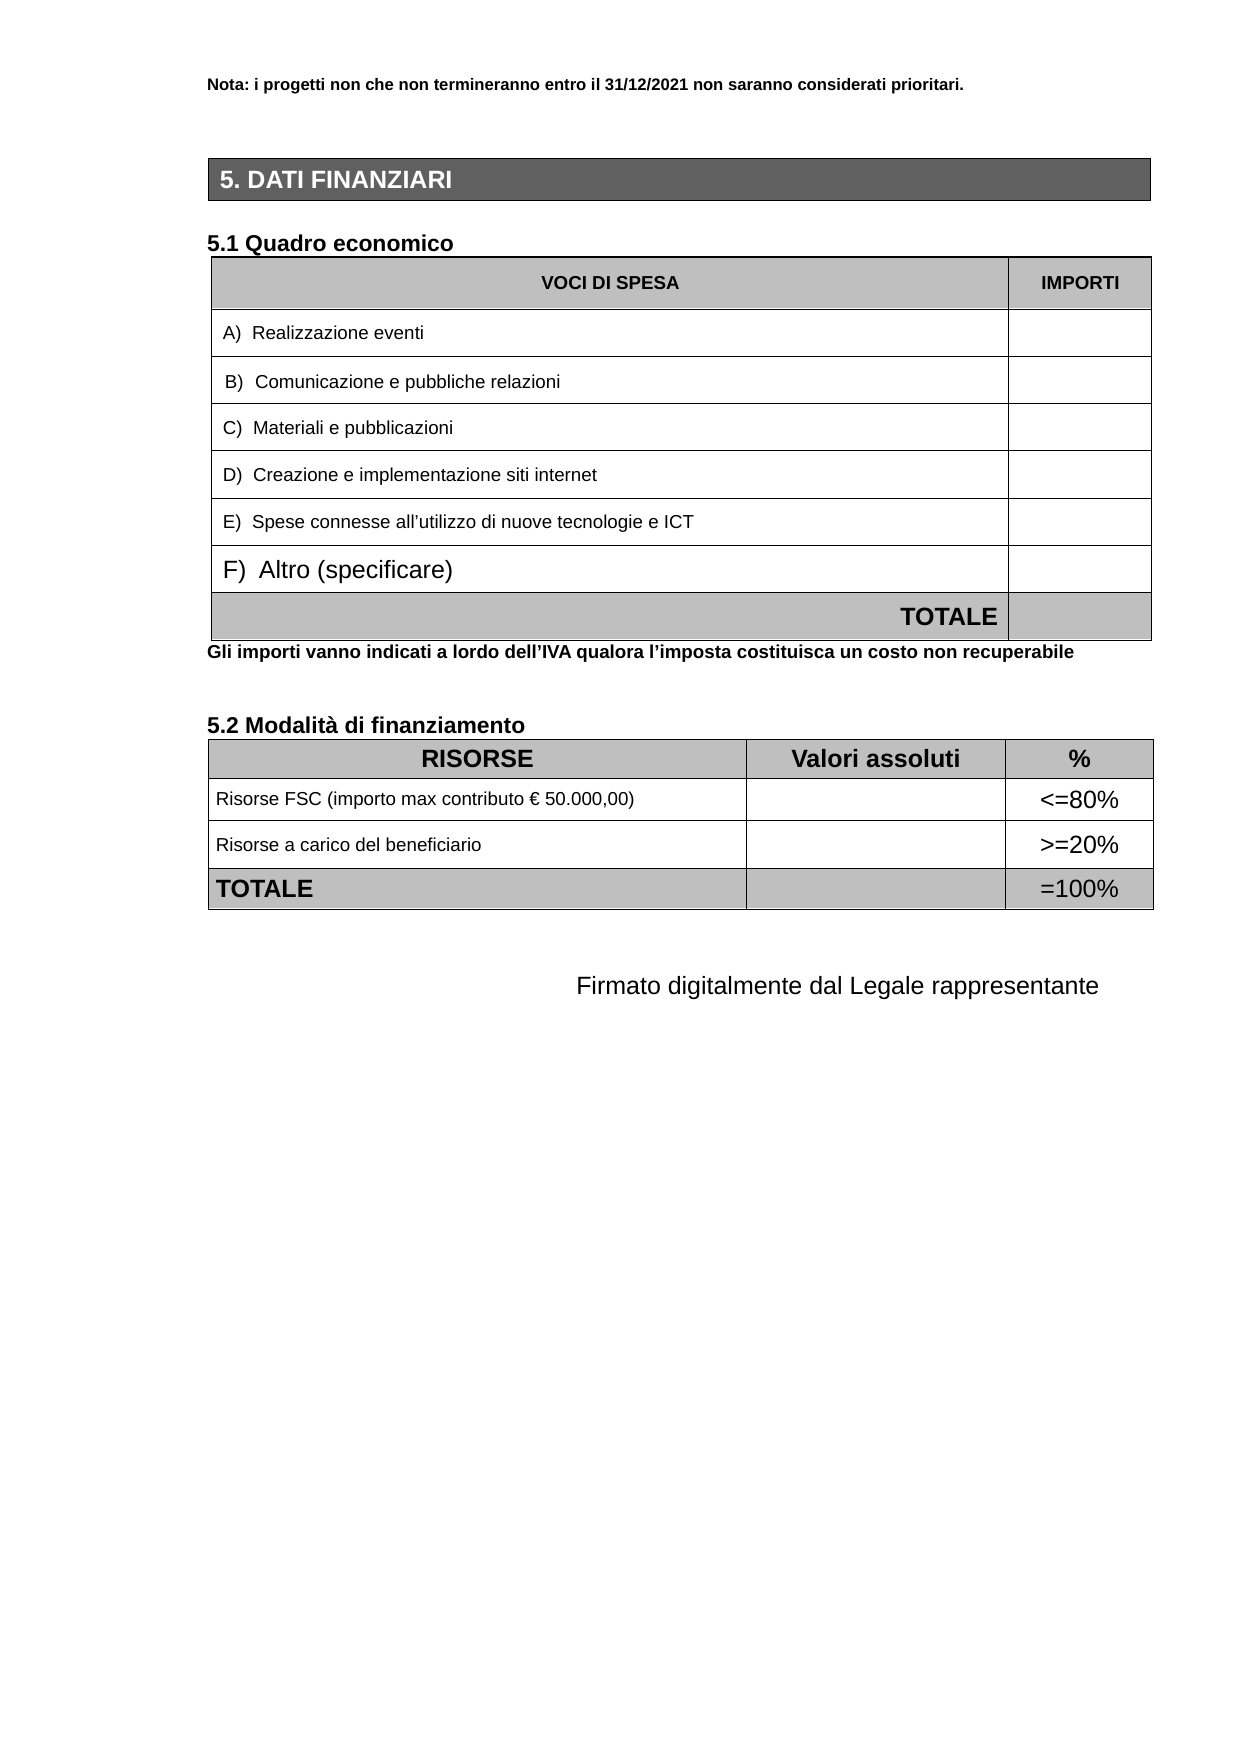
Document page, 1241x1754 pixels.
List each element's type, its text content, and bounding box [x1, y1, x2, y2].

table_cell E) Spese connesse all’utilizzo di nuove tecnologie e ICT [212, 499, 1008, 545]
table_cell C) Materiali e pubblicazioni [212, 404, 1008, 450]
table_header 5. DATI FINANZIARI [209, 159, 1150, 200]
table_cell [1009, 357, 1151, 403]
table_cell F) Altro (specificare) [212, 546, 1008, 592]
table_cell =100% [1006, 869, 1153, 908]
table_cell A) Realizzazione eventi [212, 310, 1008, 356]
table_cell D) Creazione e implementazione siti internet [212, 451, 1008, 498]
table_cell [1009, 499, 1151, 545]
table_header IMPORTI [1009, 258, 1151, 308]
text 5.1 Quadro economico [207, 230, 1122, 256]
table_header VOCI DI SPESA [212, 258, 1008, 308]
text Gli importi vanno indicati a lordo dell’IVA qualora l’imposta costituisca un costo non recuperabile [207, 641, 1122, 662]
text Firmato digitalmente dal Legale rappresentante [207, 971, 1122, 999]
table_cell [1009, 451, 1151, 498]
table_cell >=20% [1006, 821, 1153, 868]
table_cell Risorse a carico del beneficiario [209, 821, 746, 868]
table_cell [747, 869, 1005, 908]
table_cell [747, 821, 1005, 868]
text 5.2 Modalità di finanziamento [207, 712, 1122, 739]
table_header % [1006, 740, 1153, 778]
table_cell [747, 779, 1005, 819]
table_cell [1009, 593, 1151, 639]
table_cell B) Comunicazione e pubbliche relazioni [212, 357, 1008, 403]
table_cell [1009, 404, 1151, 450]
text Nota: i progetti non che non termineranno entro il 31/12/2021 non saranno considerati prioritari. [207, 75, 1122, 94]
table_header Valori assoluti [747, 740, 1005, 778]
table_cell [1009, 310, 1151, 356]
table_cell Risorse FSC (importo max contributo € 50.000,00) [209, 779, 746, 819]
table_cell <=80% [1006, 779, 1153, 819]
table_header RISORSE [209, 740, 746, 778]
table_cell [1009, 546, 1151, 592]
table_cell TOTALE [209, 869, 746, 908]
table_cell TOTALE [212, 593, 1008, 639]
